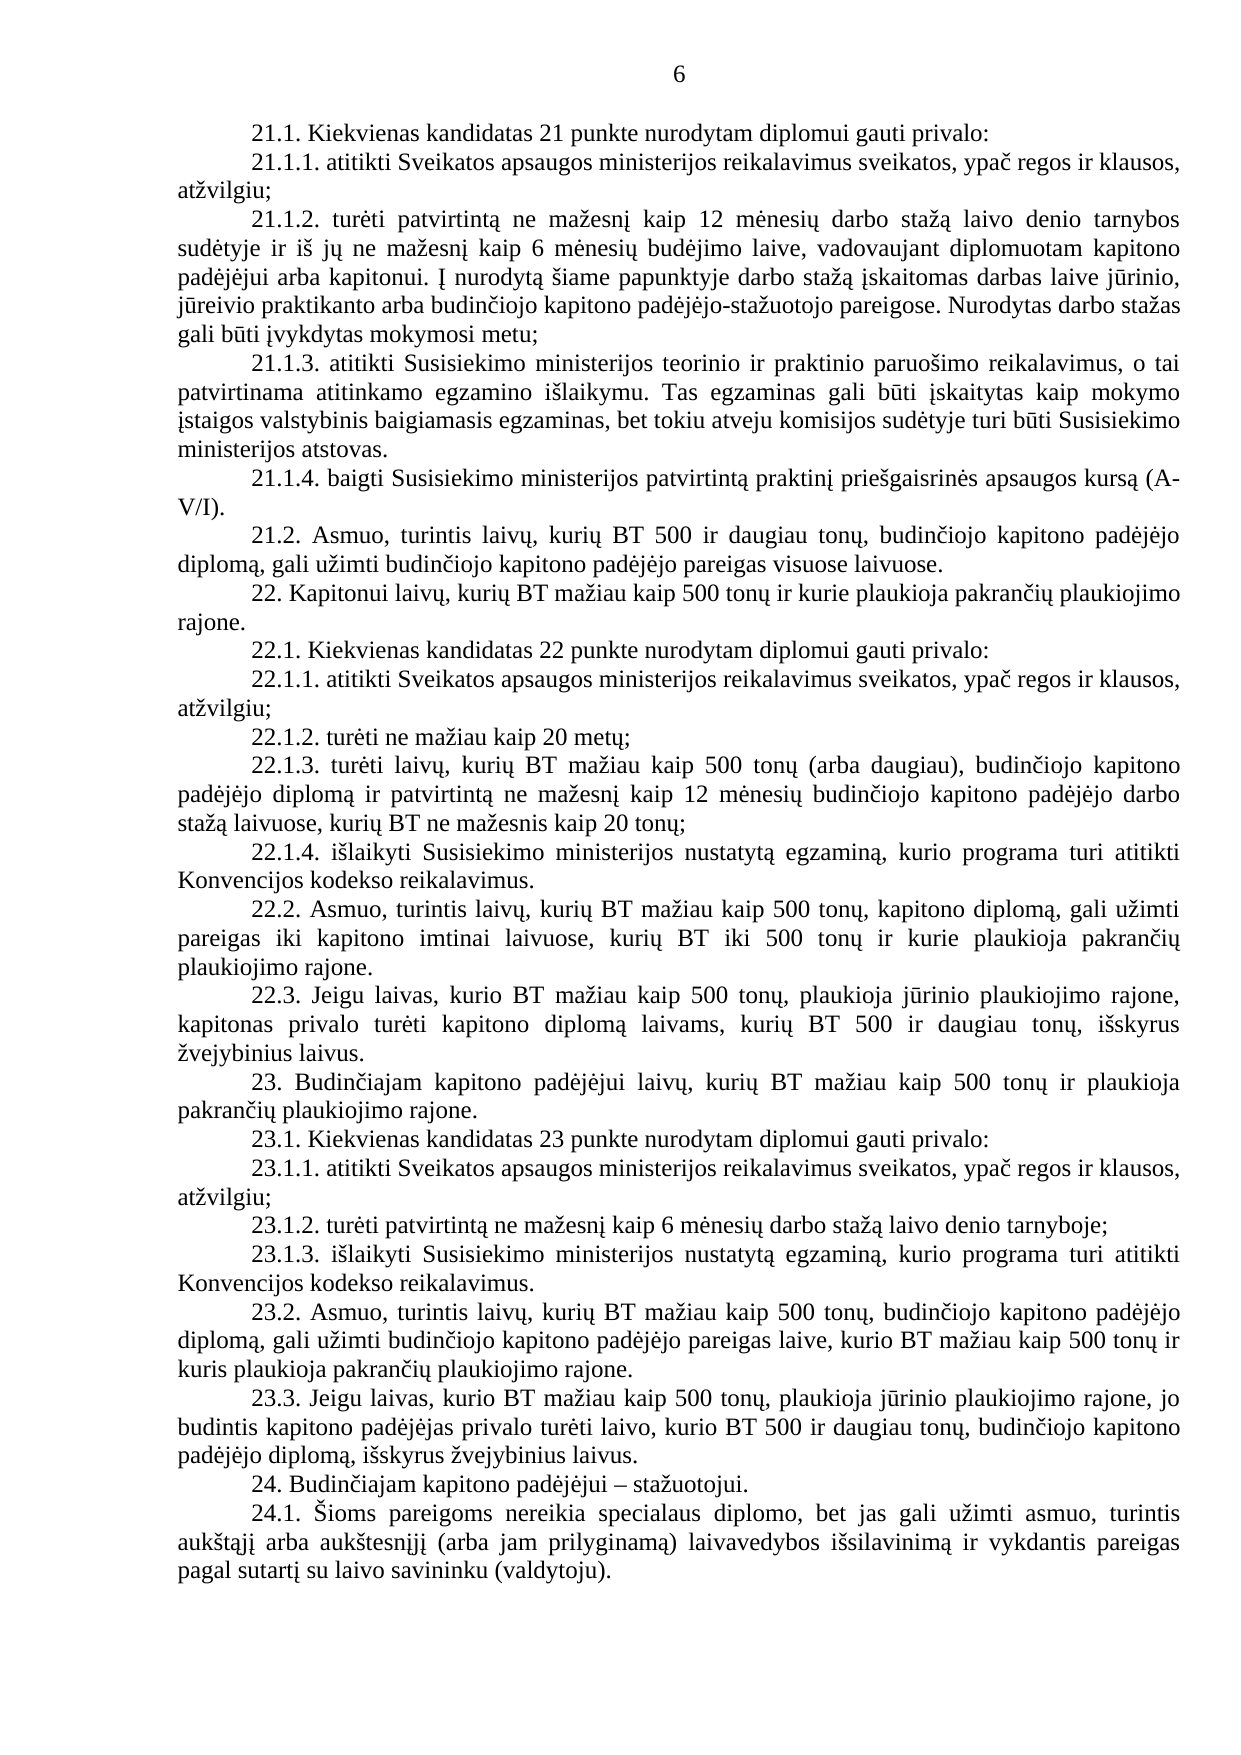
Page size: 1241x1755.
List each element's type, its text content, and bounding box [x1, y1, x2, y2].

text 23.2. Asmuo, turintis laivų, kurių BT mažiau kaip 500 tonų, budinčiojo kapitono padėjėjo diplomą, gali užimti budinčiojo kapitono padėjėjo pareigas laive, kurio BT mažiau kaip 500 tonų ir kuris plaukioja pakrančių plaukiojimo rajone. [177, 1297, 1181, 1383]
text 23.1.3. išlaikyti Susisiekimo ministerijos nustatytą egzaminą, kurio programa turi atitikti Konvencijos kodekso reikalavimus. [177, 1239, 1181, 1297]
text 23. Budinčiajam kapitono padėjėjui laivų, kurių BT mažiau kaip 500 tonų ir plaukioja pakrančių plaukiojimo rajone. [177, 1067, 1181, 1124]
text 23.1. Kiekvienas kandidatas 23 punkte nurodytam diplomui gauti privalo: [177, 1124, 1181, 1153]
text 21.1.1. atitikti Sveikatos apsaugos ministerijos reikalavimus sveikatos, ypač regos ir klausos, atžvilgiu; [177, 147, 1181, 204]
text 24. Budinčiajam kapitono padėjėjui – stažuotojui. [177, 1469, 1181, 1498]
text 21.1.3. atitikti Susisiekimo ministerijos teorinio ir praktinio paruošimo reikalavimus, o tai patvirtinama atitinkamo egzamino išlaikymu. Tas egzaminas gali būti įskaitytas kaip mokymo įstaigos valstybinis baigiamasis egzaminas, bet tokiu atveju komisijos sudėtyje turi būti Susisiekimo ministerijos atstovas. [177, 348, 1181, 463]
text 21.1.4. baigti Susisiekimo ministerijos patvirtintą praktinį priešgaisrinės apsaugos kursą (A-V/I). [177, 463, 1181, 521]
text 22.1.2. turėti ne mažiau kaip 20 metų; [177, 722, 1181, 751]
text 22.3. Jeigu laivas, kurio BT mažiau kaip 500 tonų, plaukioja jūrinio plaukiojimo rajone, kapitonas privalo turėti kapitono diplomą laivams, kurių BT 500 ir daugiau tonų, išskyrus žvejybinius laivus. [177, 981, 1181, 1067]
text 22. Kapitonui laivų, kurių BT mažiau kaip 500 tonų ir kurie plaukioja pakrančių plaukiojimo rajone. [177, 578, 1181, 636]
text 21.1.2. turėti patvirtintą ne mažesnį kaip 12 mėnesių darbo stažą laivo denio tarnybos sudėtyje ir iš jų ne mažesnį kaip 6 mėnesių budėjimo laive, vadovaujant diplomuotam kapitono padėjėjui arba kapitonui. Į nurodytą šiame papunktyje darbo stažą įskaitomas darbas laive jūrinio, jūreivio praktikanto arba budinčiojo kapitono padėjėjo-stažuotojo pareigose. Nurodytas darbo stažas gali būti įvykdytas mokymosi metu; [177, 204, 1181, 348]
text 22.2. Asmuo, turintis laivų, kurių BT mažiau kaip 500 tonų, kapitono diplomą, gali užimti pareigas iki kapitono imtinai laivuose, kurių BT iki 500 tonų ir kurie plaukioja pakrančių plaukiojimo rajone. [177, 894, 1181, 981]
text 22.1. Kiekvienas kandidatas 22 punkte nurodytam diplomui gauti privalo: [177, 636, 1181, 664]
text 23.1.2. turėti patvirtintą ne mažesnį kaip 6 mėnesių darbo stažą laivo denio tarnyboje; [177, 1211, 1181, 1239]
text 21.2. Asmuo, turintis laivų, kurių BT 500 ir daugiau tonų, budinčiojo kapitono padėjėjo diplomą, gali užimti budinčiojo kapitono padėjėjo pareigas visuose laivuose. [177, 521, 1181, 578]
text 21.1. Kiekvienas kandidatas 21 punkte nurodytam diplomui gauti privalo: [177, 118, 1181, 147]
text 22.1.3. turėti laivų, kurių BT mažiau kaip 500 tonų (arba daugiau), budinčiojo kapitono padėjėjo diplomą ir patvirtintą ne mažesnį kaip 12 mėnesių budinčiojo kapitono padėjėjo darbo stažą laivuose, kurių BT ne mažesnis kaip 20 tonų; [177, 751, 1181, 837]
text 23.3. Jeigu laivas, kurio BT mažiau kaip 500 tonų, plaukioja jūrinio plaukiojimo rajone, jo budintis kapitono padėjėjas privalo turėti laivo, kurio BT 500 ir daugiau tonų, budinčiojo kapitono padėjėjo diplomą, išskyrus žvejybinius laivus. [177, 1383, 1181, 1469]
text 24.1. Šioms pareigoms nereikia specialaus diplomo, bet jas gali užimti asmuo, turintis aukštąjį arba aukštesnįjį (arba jam prilyginamą) laivavedybos išsilavinimą ir vykdantis pareigas pagal sutartį su laivo savininku (valdytoju). [177, 1498, 1181, 1584]
text 23.1.1. atitikti Sveikatos apsaugos ministerijos reikalavimus sveikatos, ypač regos ir klausos, atžvilgiu; [177, 1153, 1181, 1211]
text 22.1.4. išlaikyti Susisiekimo ministerijos nustatytą egzaminą, kurio programa turi atitikti Konvencijos kodekso reikalavimus. [177, 837, 1181, 894]
text 22.1.1. atitikti Sveikatos apsaugos ministerijos reikalavimus sveikatos, ypač regos ir klausos, atžvilgiu; [177, 664, 1181, 722]
